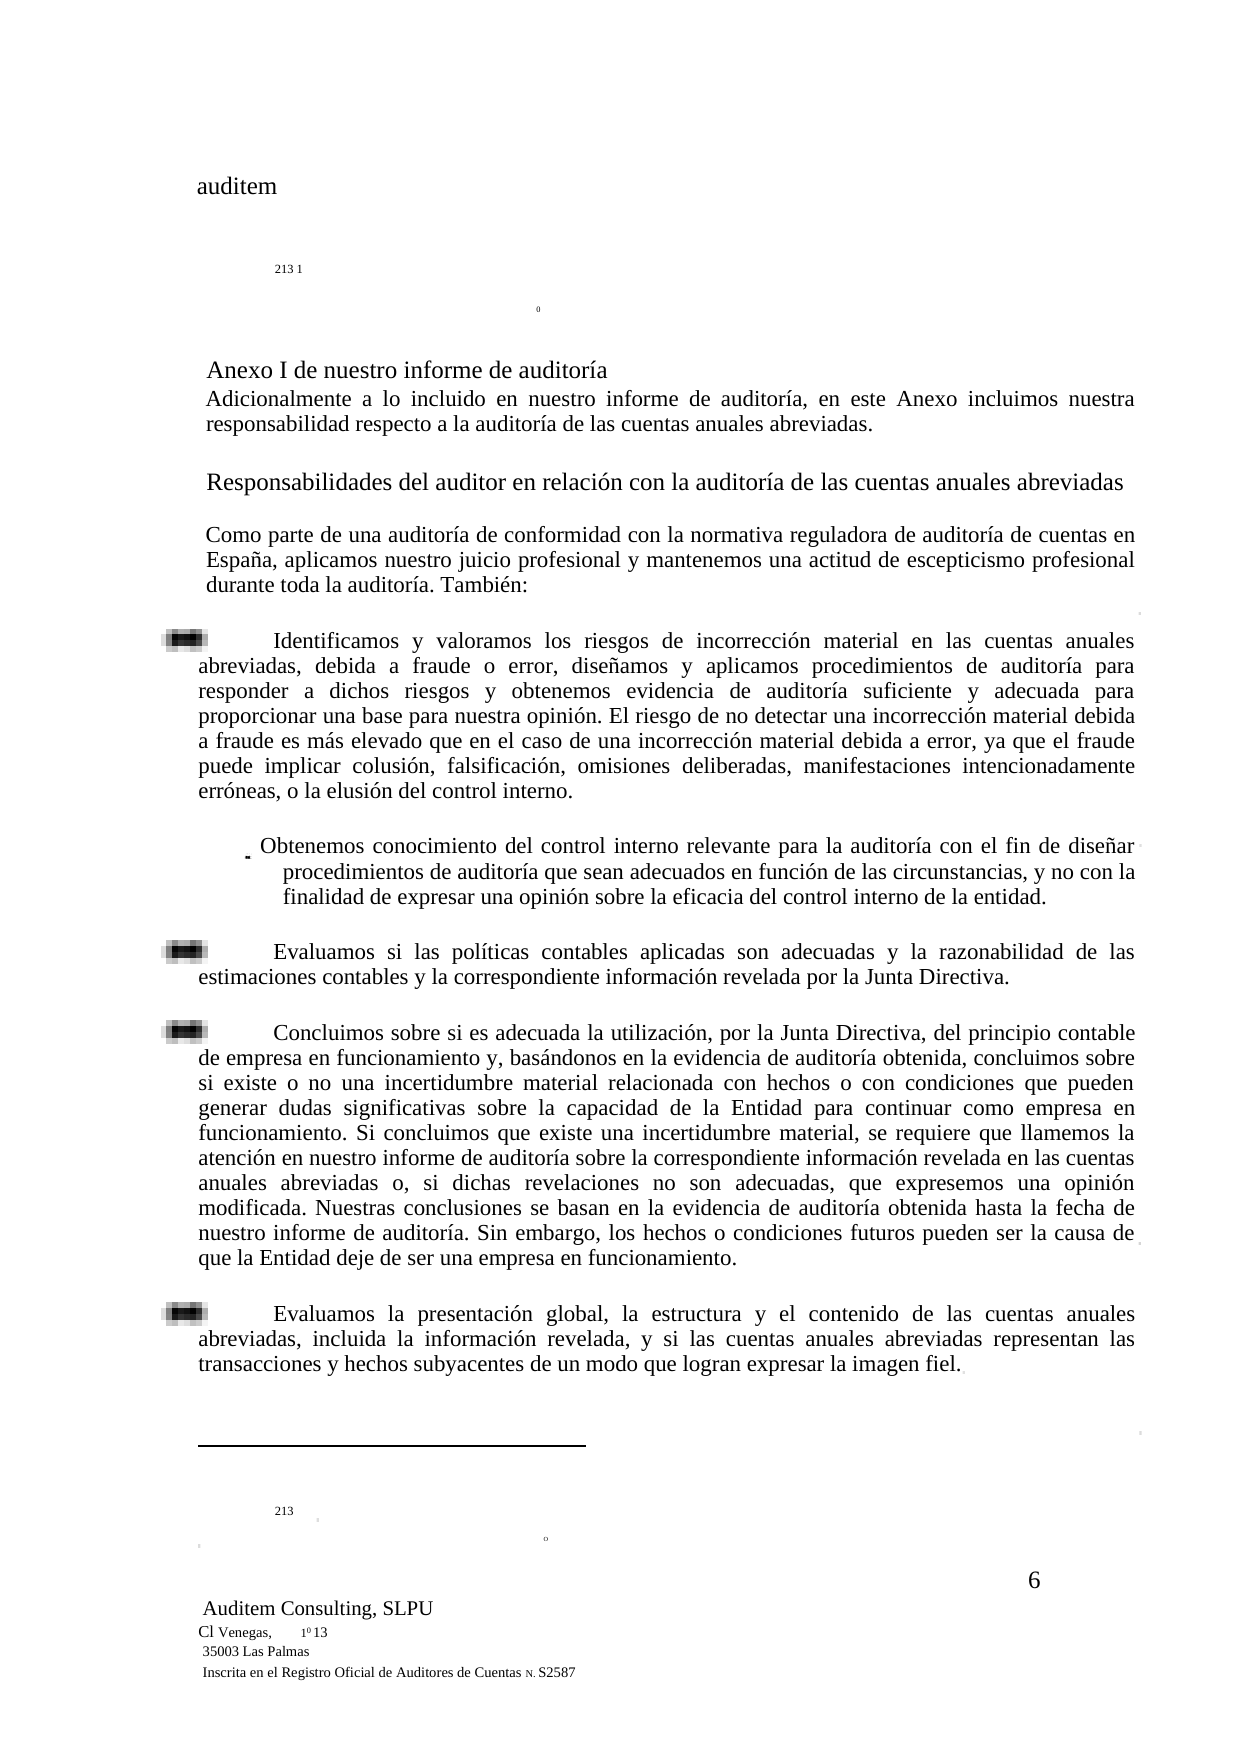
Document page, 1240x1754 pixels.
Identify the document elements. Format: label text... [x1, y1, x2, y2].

text O [198, 1535, 1138, 1547]
text 213 [274, 1503, 1138, 1518]
text Obtenemos conocimiento del control interno relevante para la auditoría con el fin de diseñar procedimientos de auditoría que sean adecuados en función de las circunstancias, y no con la finalidad de expresar una opinión sobre la eficacia del control interno de la entidad. [244, 834, 1136, 909]
list Concluimos sobre si es adecuada la utilización, por la Junta Directiva, del principio contable de empresa en funcionamiento y, basándonos en la evidencia de auditoría obtenida, concluimos sobre si existe o no una incertidumbre material relacionada con hechos o con condiciones que pueden generar dudas significativas sobre la capacidad de la Entidad para continuar como empresa en funcionamiento. Si concluimos que existe una incertidumbre material, se requiere que llamemos la atención en nuestro informe de auditoría sobre la correspondiente información revelada en las cuentas anuales abreviadas o, si dichas revelaciones no son adecuadas, que expresemos una opinión modificada. Nuestras conclusiones se basan en la evidencia de auditoría obtenida hasta la fecha de nuestro informe de auditoría. Sin embargo, los hechos o condiciones futuros pueden ser la causa de que la Entidad deje de ser una empresa en funcionamiento. [161, 1020, 1136, 1271]
list Evaluamos si las políticas contables aplicadas son adecuadas y la razonabilidad de las estimaciones contables y la correspondiente información revelada por la Junta Directiva. [161, 939, 1136, 989]
text 0 [536, 304, 1138, 318]
text Anexo I de nuestro informe de auditoría [206, 355, 1138, 384]
text Responsabilidades del auditor en relación con la auditoría de las cuentas anuales abreviadas [206, 467, 1138, 495]
list Evaluamos la presentación global, la estructura y el contenido de las cuentas anuales abreviadas, incluida la información revelada, y si las cuentas anuales abreviadas representan las transacciones y hechos subyacentes de un modo que logran expresar la imagen fiel. [161, 1301, 1136, 1376]
list Identificamos y valoramos los riesgos de incorrección material en las cuentas anuales abreviadas, debida a fraude o error, diseñamos y aplicamos procedimientos de auditoría para responder a dichos riesgos y obtenemos evidencia de auditoría suficiente y adecuada para proporcionar una base para nuestra opinión. El riesgo de no detectar una incorrección material debida a fraude es más elevado que en el caso de una incorrección material debida a error, ya que el fraude puede implicar colusión, falsificación, omisiones deliberadas, manifestaciones intencionadamente erróneas, o la elusión del control interno. [161, 628, 1136, 804]
text Adicionalmente a lo incluido en nuestro informe de auditoría, en este Anexo incluimos nuestra responsabilidad respecto a la auditoría de las cuentas anuales abreviadas. [205, 386, 1136, 436]
text Como parte de una auditoría de conformidad con la normativa reguladora de auditoría de cuentas en España, aplicamos nuestro juicio profesional y mantenemos una actitud de escepticismo profesional durante toda la auditoría. También: [205, 522, 1136, 598]
text 213 1 [274, 262, 1138, 276]
